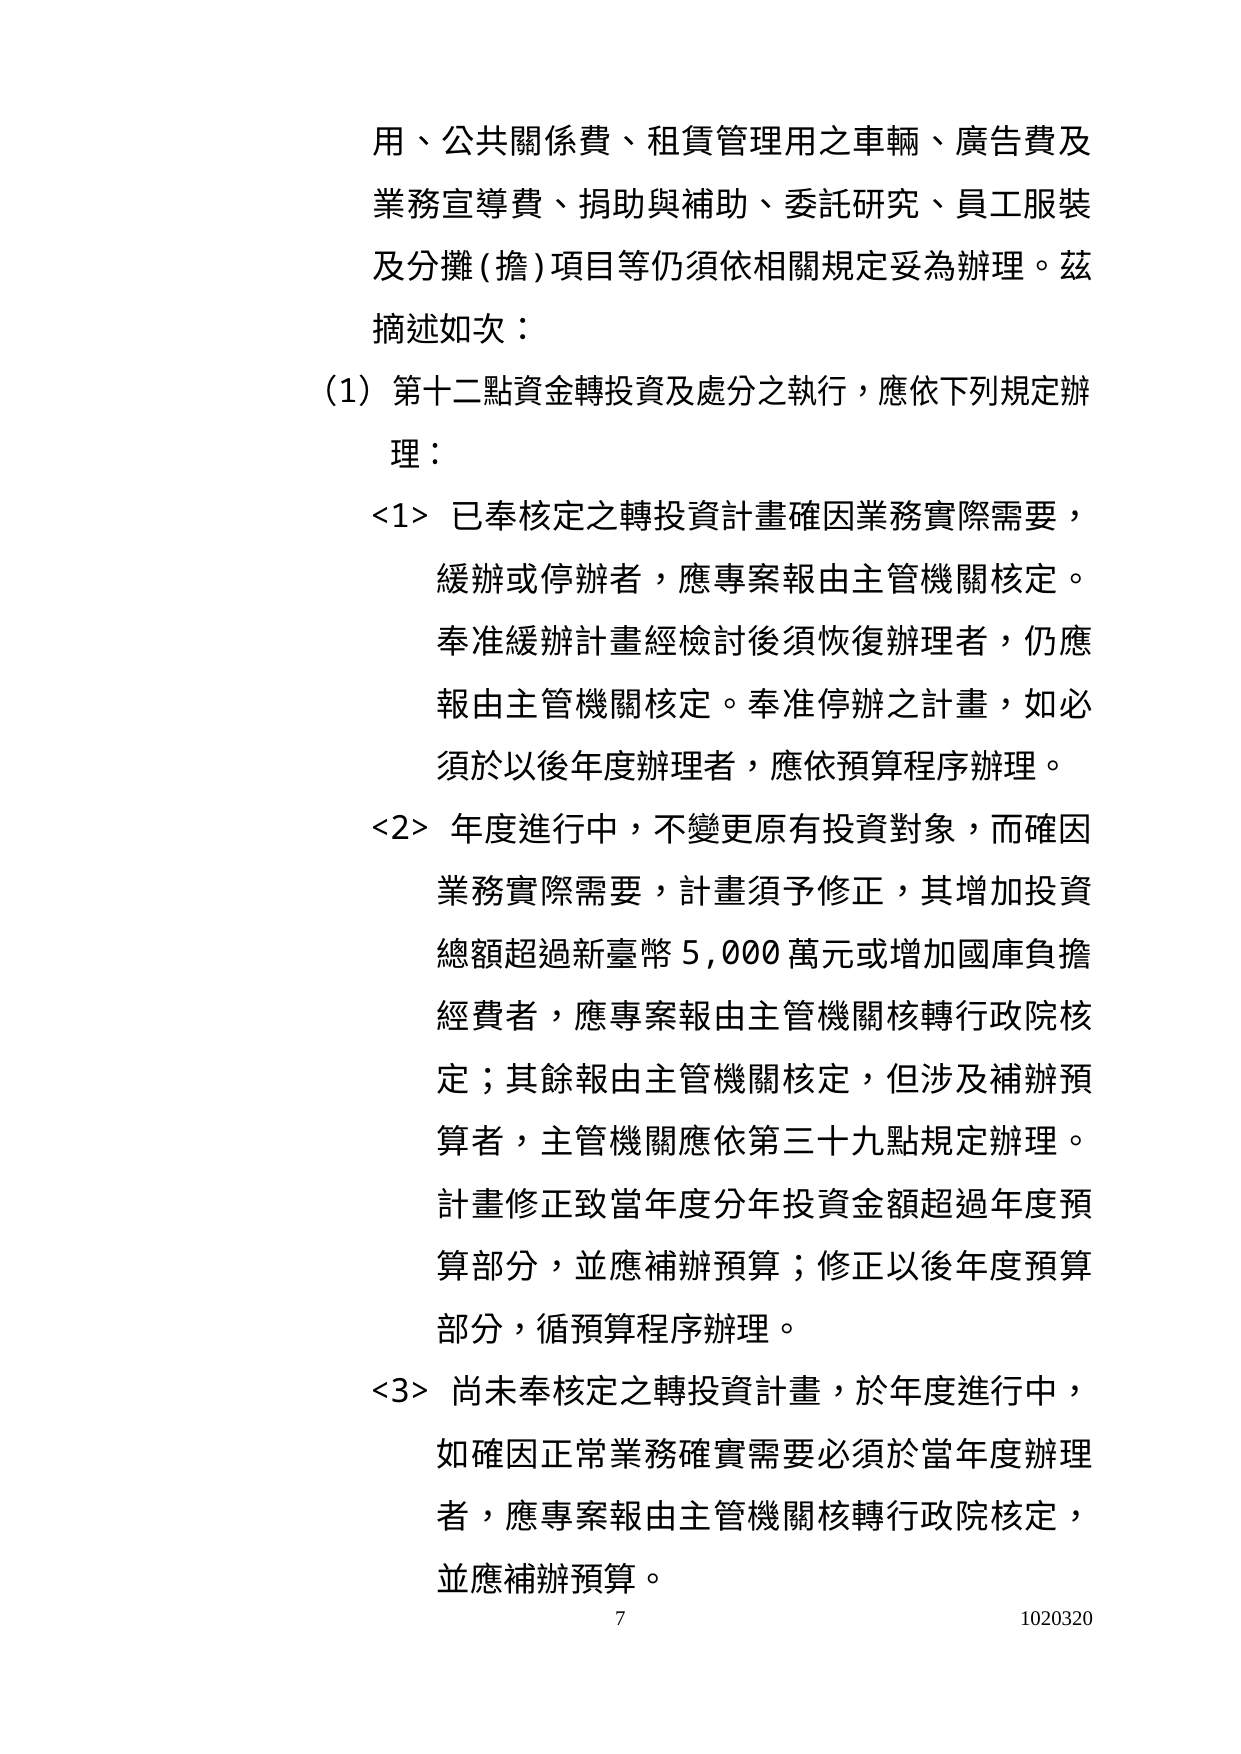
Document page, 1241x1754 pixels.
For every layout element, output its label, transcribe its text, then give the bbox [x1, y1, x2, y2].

list 用、公共關係費、租賃管理用之車輛、廣告費及業務宣導費、捐助與補助、委託研究、員工服裝及分攤(擔)項目等仍須依相關規定妥為辦理。茲摘述如次： [335, 97, 1092, 347]
text <1> 已奉核定之轉投資計畫確因業務實際需要，緩辦或停辦者，應專案報由主管機關核定。奉准緩辦計畫經檢討後須恢復辦理者，仍應報由主管機關核定。奉准停辦之計畫，如必須於以後年度辦理者，應依預算程序辦理。 [370, 472, 1092, 785]
text （1）第十二點資金轉投資及處分之執行，應依下列規定辦理： [304, 347, 1092, 472]
text <2> 年度進行中，不變更原有投資對象，而確因業務實際需要，計畫須予修正，其增加投資總額超過新臺幣5,000萬元或增加國庫負擔經費者，應專案報由主管機關核轉行政院核定；其餘報由主管機關核定，但涉及補辦預算者，主管機關應依第三十九點規定辦理。計畫修正致當年度分年投資金額超過年度預算部分，並應補辦預算；修正以後年度預算部分，循預算程序辦理。 [370, 785, 1092, 1347]
text <3> 尚未奉核定之轉投資計畫，於年度進行中，如確因正常業務確實需要必須於當年度辦理者，應專案報由主管機關核轉行政院核定，並應補辦預算。 [370, 1347, 1092, 1597]
